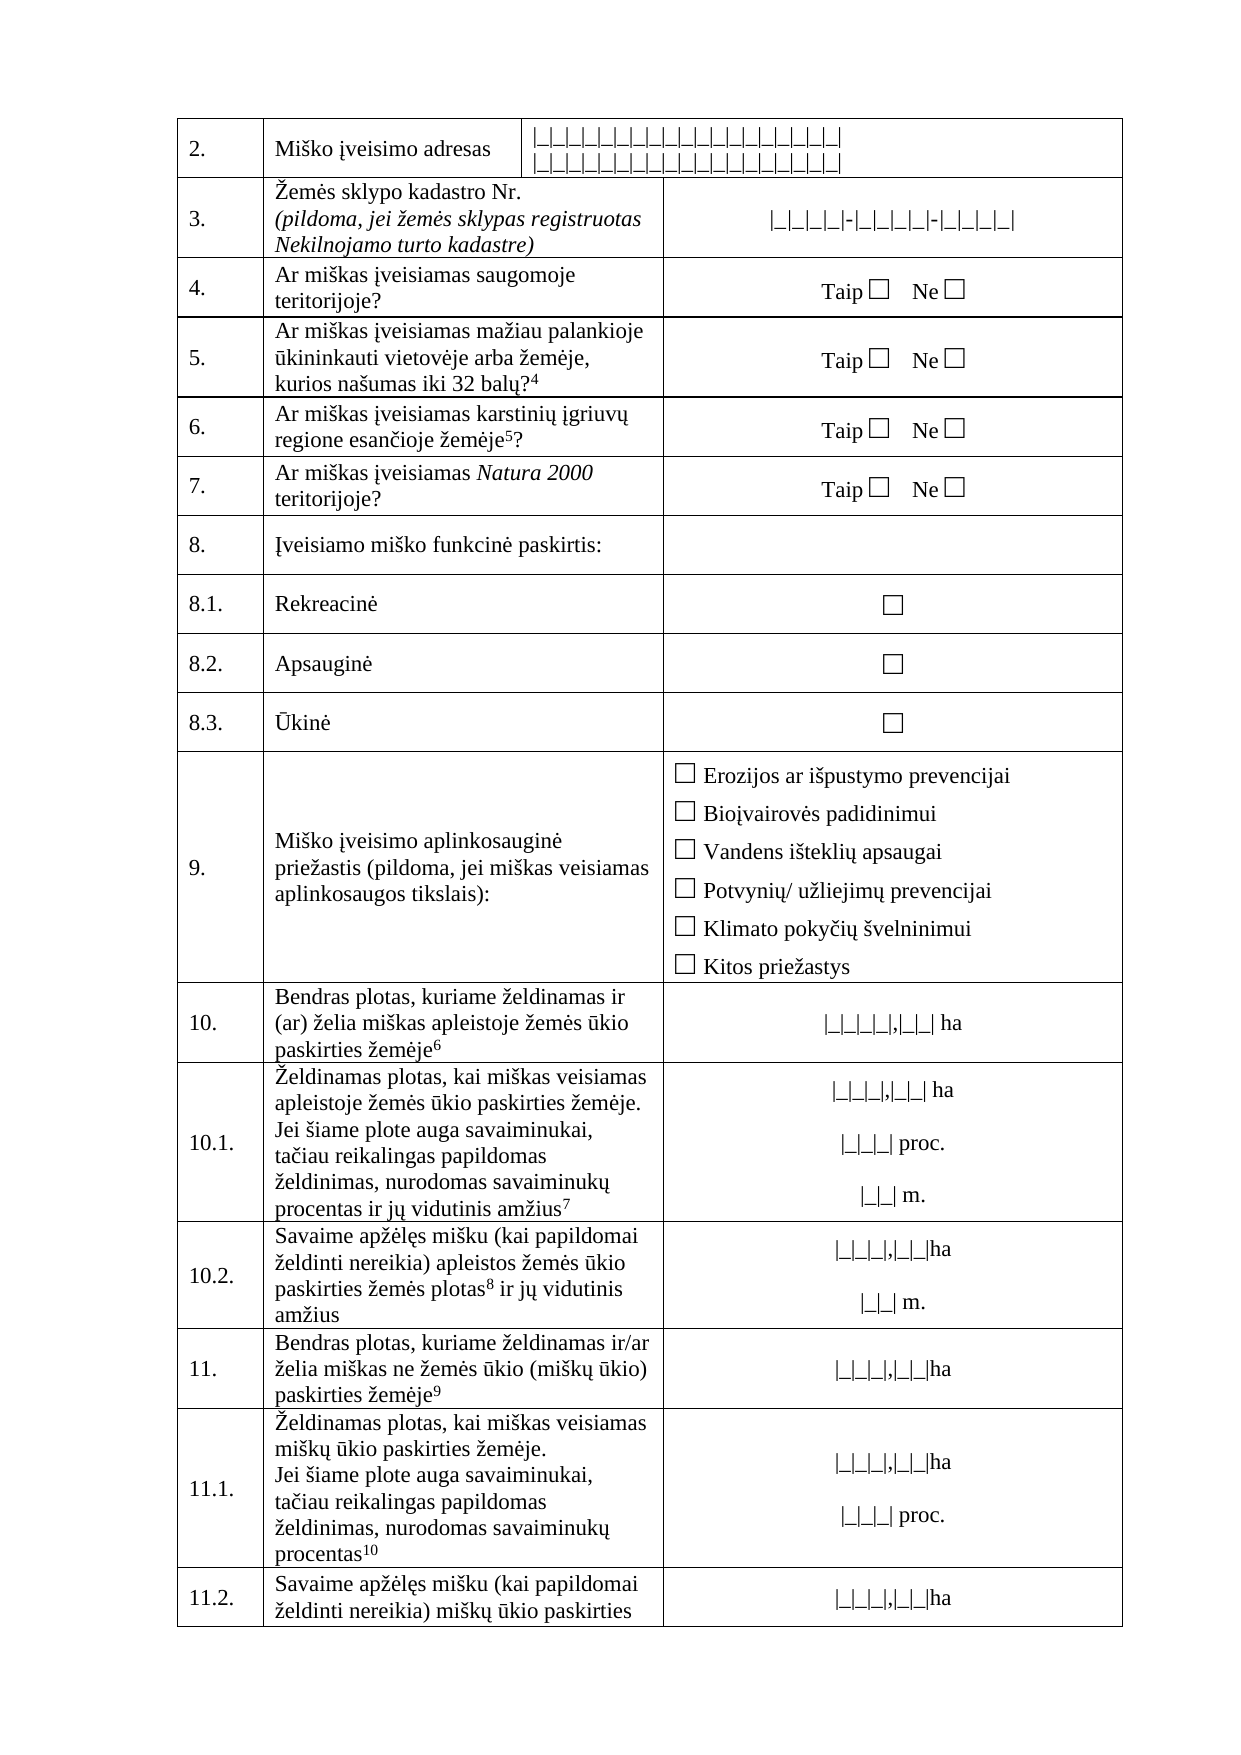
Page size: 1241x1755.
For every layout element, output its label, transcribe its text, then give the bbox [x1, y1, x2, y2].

table_cell Ar miškas įveisiamas saugomoje teritorijoje? [264, 258, 663, 316]
table_cell Želdinamas plotas, kai miškas veisiamas miškų ūkio paskirties žemėje. Jei šiame plote auga savaiminukai, tačiau reikalingas papildomas želdinimas, nurodomas savaiminukų procentas10 [264, 1409, 663, 1567]
table_cell Ar miškas įveisiamas mažiau palankioje ūkininkauti vietovėje arba žemėje, kurios našumas iki 32 balų?4 [264, 318, 663, 396]
table_cell □ [664, 693, 1122, 751]
table_cell |_|_|_|_|,|_|_| ha [664, 983, 1122, 1062]
table_cell 10.1. [178, 1063, 263, 1221]
table_cell 2. [178, 119, 263, 177]
table_cell Savaime apžėlęs mišku (kai papildomai želdinti nereikia) miškų ūkio paskirties [264, 1568, 663, 1626]
table_cell 11. [178, 1329, 263, 1408]
table_cell 5. [178, 318, 263, 396]
table_cell Žemės sklypo kadastro Nr. (pildoma, jei žemės sklypas registruotas Nekilnojamo turto kadastre) [264, 178, 663, 257]
table_cell 8. [178, 516, 263, 574]
table_cell 11.1. [178, 1409, 263, 1567]
table_cell 9. [178, 752, 263, 982]
table_cell Savaime apžėlęs mišku (kai papildomai želdinti nereikia) apleistos žemės ūkio paskirties žemės plotas8 ir jų vidutinis amžius [264, 1222, 663, 1328]
table_cell Miško įveisimo adresas [264, 119, 521, 177]
table_cell □ [664, 575, 1122, 633]
table_cell Taip □ Ne □ [664, 318, 1122, 396]
table_cell |_|_|_|,|_|_|ha |_|_| m. [664, 1222, 1122, 1328]
table_cell Įveisiamo miško funkcinė paskirtis: [264, 516, 663, 574]
table_cell 10. [178, 983, 263, 1062]
table_cell 10.2. [178, 1222, 263, 1328]
table_cell |_|_|_|,|_|_|ha [664, 1568, 1122, 1626]
table_cell |_|_|_|,|_|_|ha [664, 1329, 1122, 1408]
table_cell Želdinamas plotas, kai miškas veisiamas apleistoje žemės ūkio paskirties žemėje. Jei šiame plote auga savaiminukai, tačiau reikalingas papildomas želdinimas, nurodomas savaiminukų procentas ir jų vidutinis amžius7 [264, 1063, 663, 1221]
table_cell Apsauginė [264, 634, 663, 692]
table_cell □ Erozijos ar išpustymo prevencijai □ Bioįvairovės padidinimui □ Vandens išteklių apsaugai □ Potvynių/ užliejimų prevencijai □ Klimato pokyčių švelninimui □ Kitos priežastys [664, 752, 1122, 982]
table_cell 8.3. [178, 693, 263, 751]
table_cell 4. [178, 258, 263, 316]
table_cell Ar miškas įveisiamas Natura 2000 teritorijoje? [264, 457, 663, 514]
table_cell Taip □ Ne □ [664, 457, 1122, 514]
table_cell 7. [178, 457, 263, 514]
table_cell Taip □ Ne □ [664, 398, 1122, 456]
table_cell Ar miškas įveisiamas karstinių įgriuvų regione esančioje žemėje5? [264, 398, 663, 456]
table_cell |_|_|_|_|_|_|_|_|_|_|_|_|_|_|_|_|_|_|_| |_|_|_|_|_|_|_|_|_|_|_|_|_|_|_|_|_|_|_| [522, 119, 1122, 177]
table_cell Ūkinė [264, 693, 663, 751]
table_cell 6. [178, 398, 263, 456]
table_cell |_|_|_|,|_|_| ha |_|_|_| proc. |_|_| m. [664, 1063, 1122, 1221]
table_cell Bendras plotas, kuriame želdinamas ir (ar) želia miškas apleistoje žemės ūkio paskirties žemėje6 [264, 983, 663, 1062]
table_cell □ [664, 634, 1122, 692]
table_cell Bendras plotas, kuriame želdinamas ir/ar želia miškas ne žemės ūkio (miškų ūkio) paskirties žemėje9 [264, 1329, 663, 1408]
table_cell 8.2. [178, 634, 263, 692]
table_cell |_|_|_|,|_|_|ha |_|_|_| proc. [664, 1409, 1122, 1567]
table_cell Rekreacinė [264, 575, 663, 633]
table_cell 3. [178, 178, 263, 257]
table_cell Miško įveisimo aplinkosauginė priežastis (pildoma, jei miškas veisiamas aplinkosaugos tikslais): [264, 752, 663, 982]
table_cell 11.2. [178, 1568, 263, 1626]
table_cell [664, 516, 1122, 574]
table_cell |_|_|_|_|-|_|_|_|_|-|_|_|_|_| [664, 178, 1122, 257]
table_cell 8.1. [178, 575, 263, 633]
table_cell Taip □ Ne □ [664, 258, 1122, 316]
